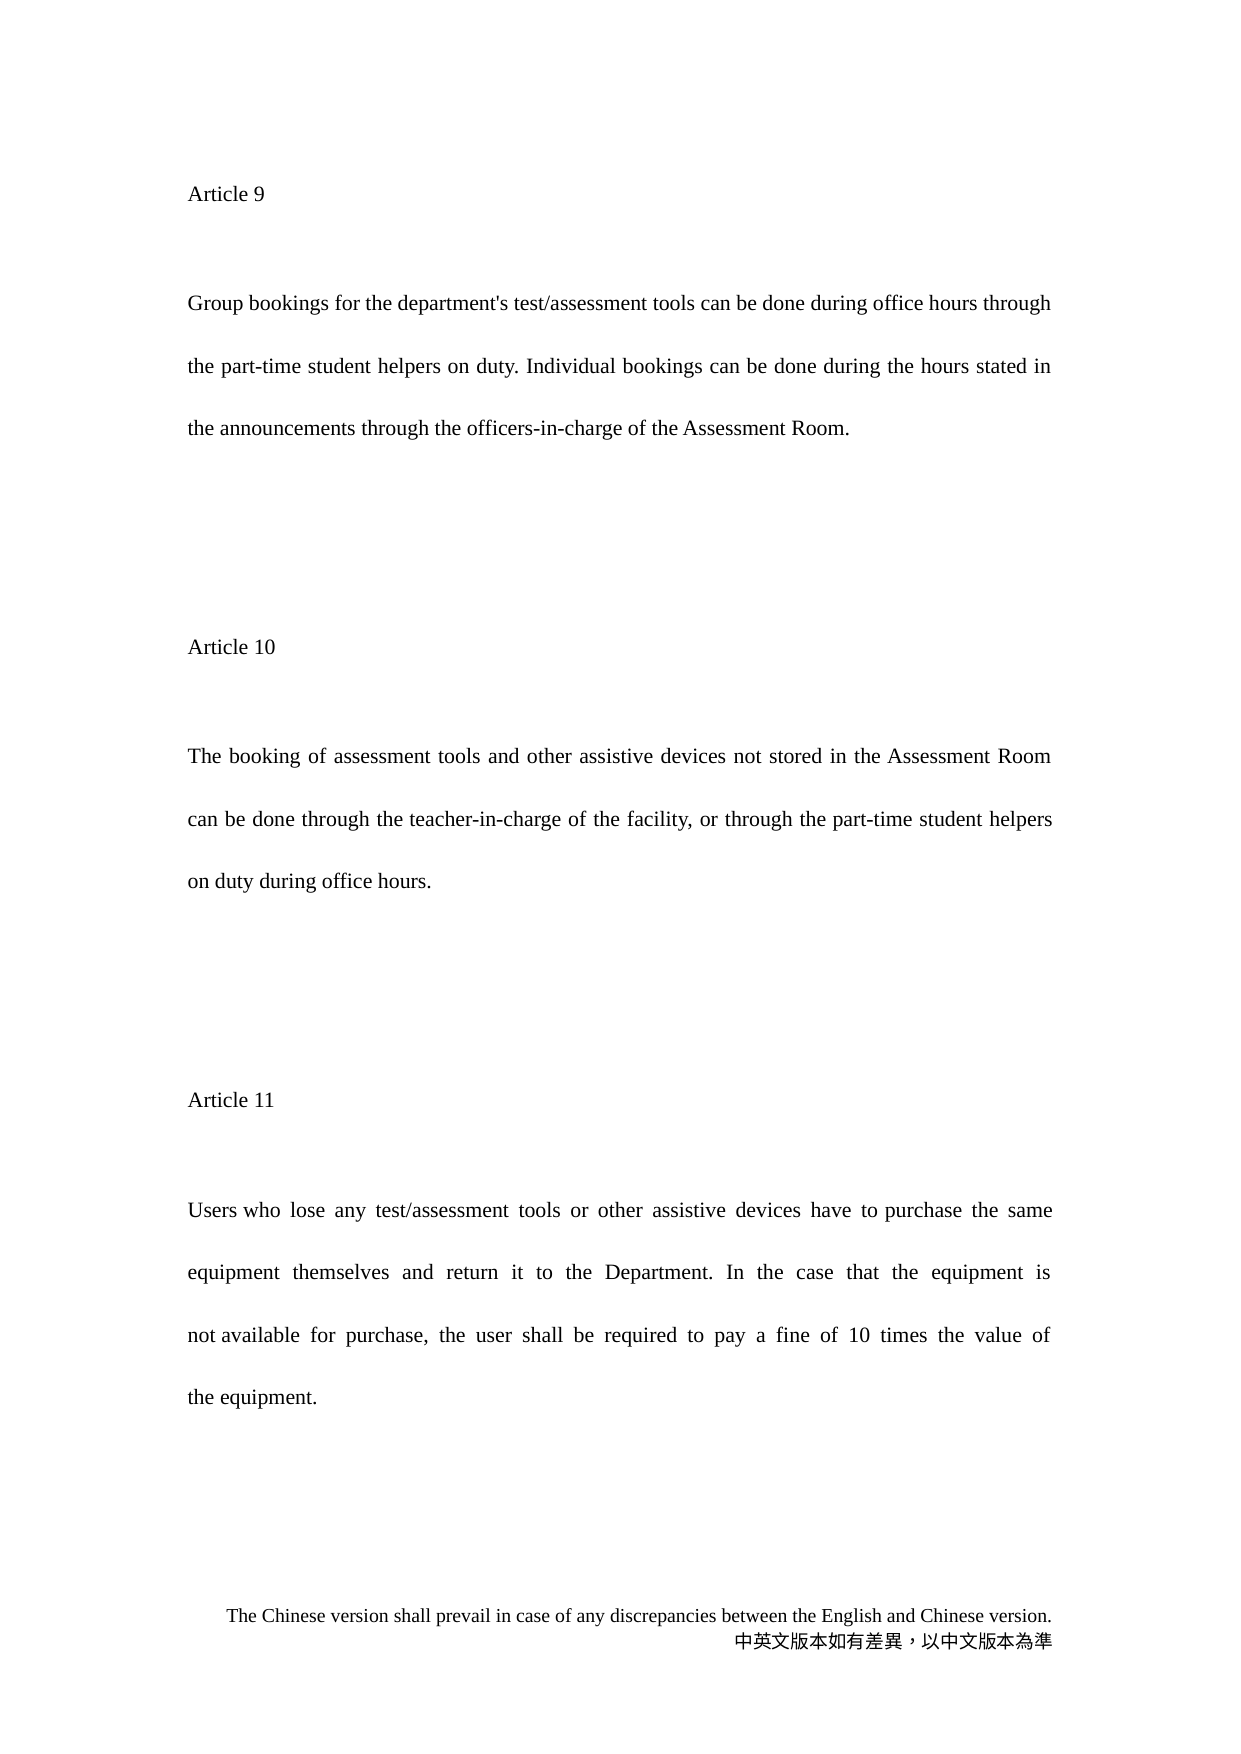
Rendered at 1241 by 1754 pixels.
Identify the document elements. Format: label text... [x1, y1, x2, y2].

text Article 11 [187, 1058, 1053, 1121]
text Users who lose any test/assessment tools or other assistive devices have to purchase the same equipment themselves and return it to the Department. In the case that the equipment is not available for purchase, the user shall be required to pay a fine of 10 times the value of the equipment. [187, 1168, 1053, 1418]
text Article 9 [187, 152, 1053, 214]
text Group bookings for the department's test/assessment tools can be done during office hours through the part-time student helpers on duty. Individual bookings can be done during the hours stated in the announcements through the officers-in-charge of the Assessment Room. [187, 261, 1053, 449]
text Article 10 [187, 605, 1053, 668]
text The booking of assessment tools and other assistive devices not stored in the Assessment Room can be done through the teacher-in-charge of the facility, or through the part-time student helpers on duty during office hours. [187, 714, 1053, 902]
